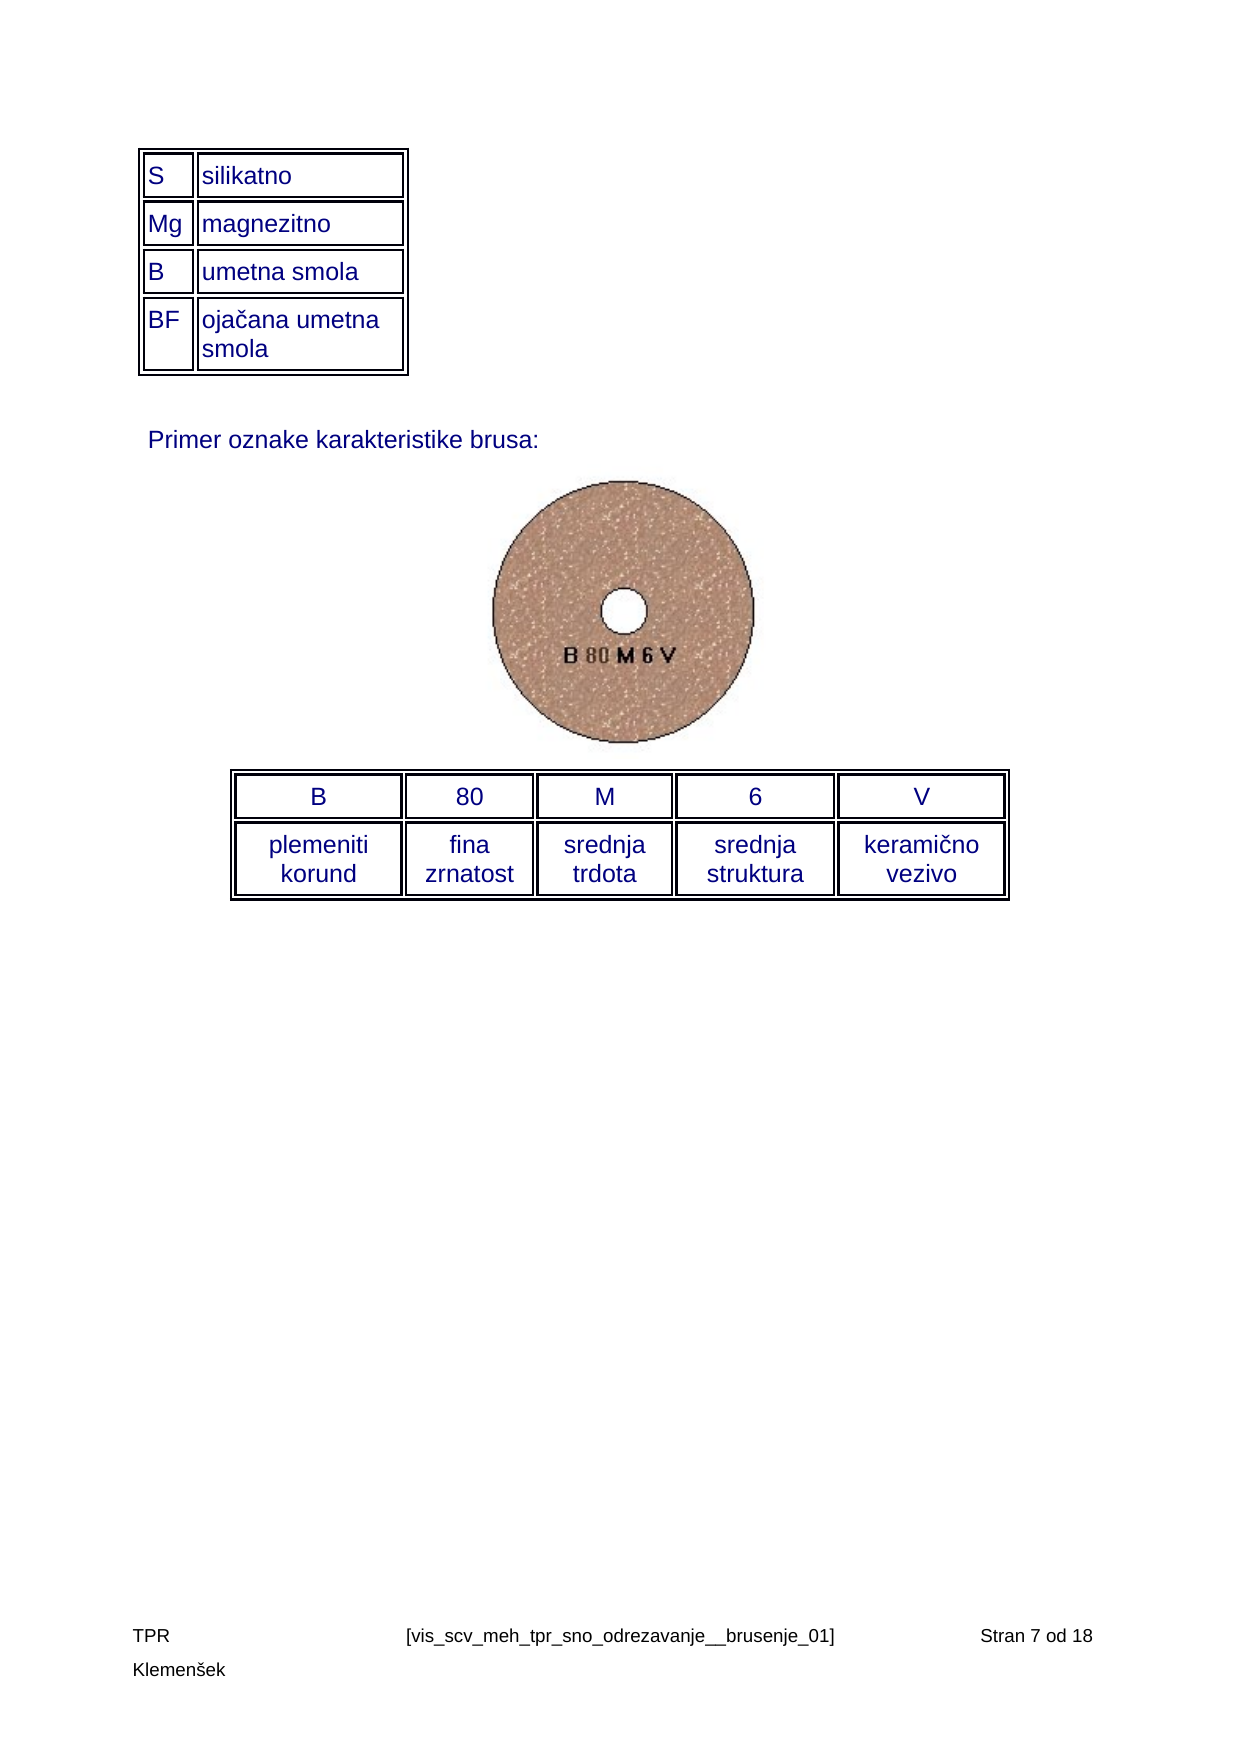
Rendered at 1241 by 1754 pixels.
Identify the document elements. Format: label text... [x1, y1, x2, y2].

table_header 80 [407, 776, 532, 817]
table_cell magnezitno [199, 203, 402, 244]
table_cell Mg [145, 203, 192, 244]
table_cell S [145, 155, 192, 196]
table_cell keramično vezivo [840, 824, 1003, 894]
text Primer oznake karakteristike brusa: [148, 425, 1093, 454]
picture [463, 464, 778, 759]
table_header 6 [678, 776, 833, 817]
table_header M [539, 776, 671, 817]
table_header V [840, 776, 1003, 817]
table_cell BF [141, 292, 195, 369]
table_cell ojačana umetna smola [195, 292, 405, 369]
table_cell fina zrnatost [407, 824, 532, 894]
table_cell B [141, 244, 195, 292]
table_cell umetna smola [195, 244, 405, 292]
table_cell silikatno [199, 155, 402, 196]
table_header B [237, 776, 400, 817]
table_cell srednja struktura [678, 824, 833, 894]
table_cell srednja trdota [539, 824, 671, 894]
table_cell plemeniti korund [237, 824, 400, 894]
